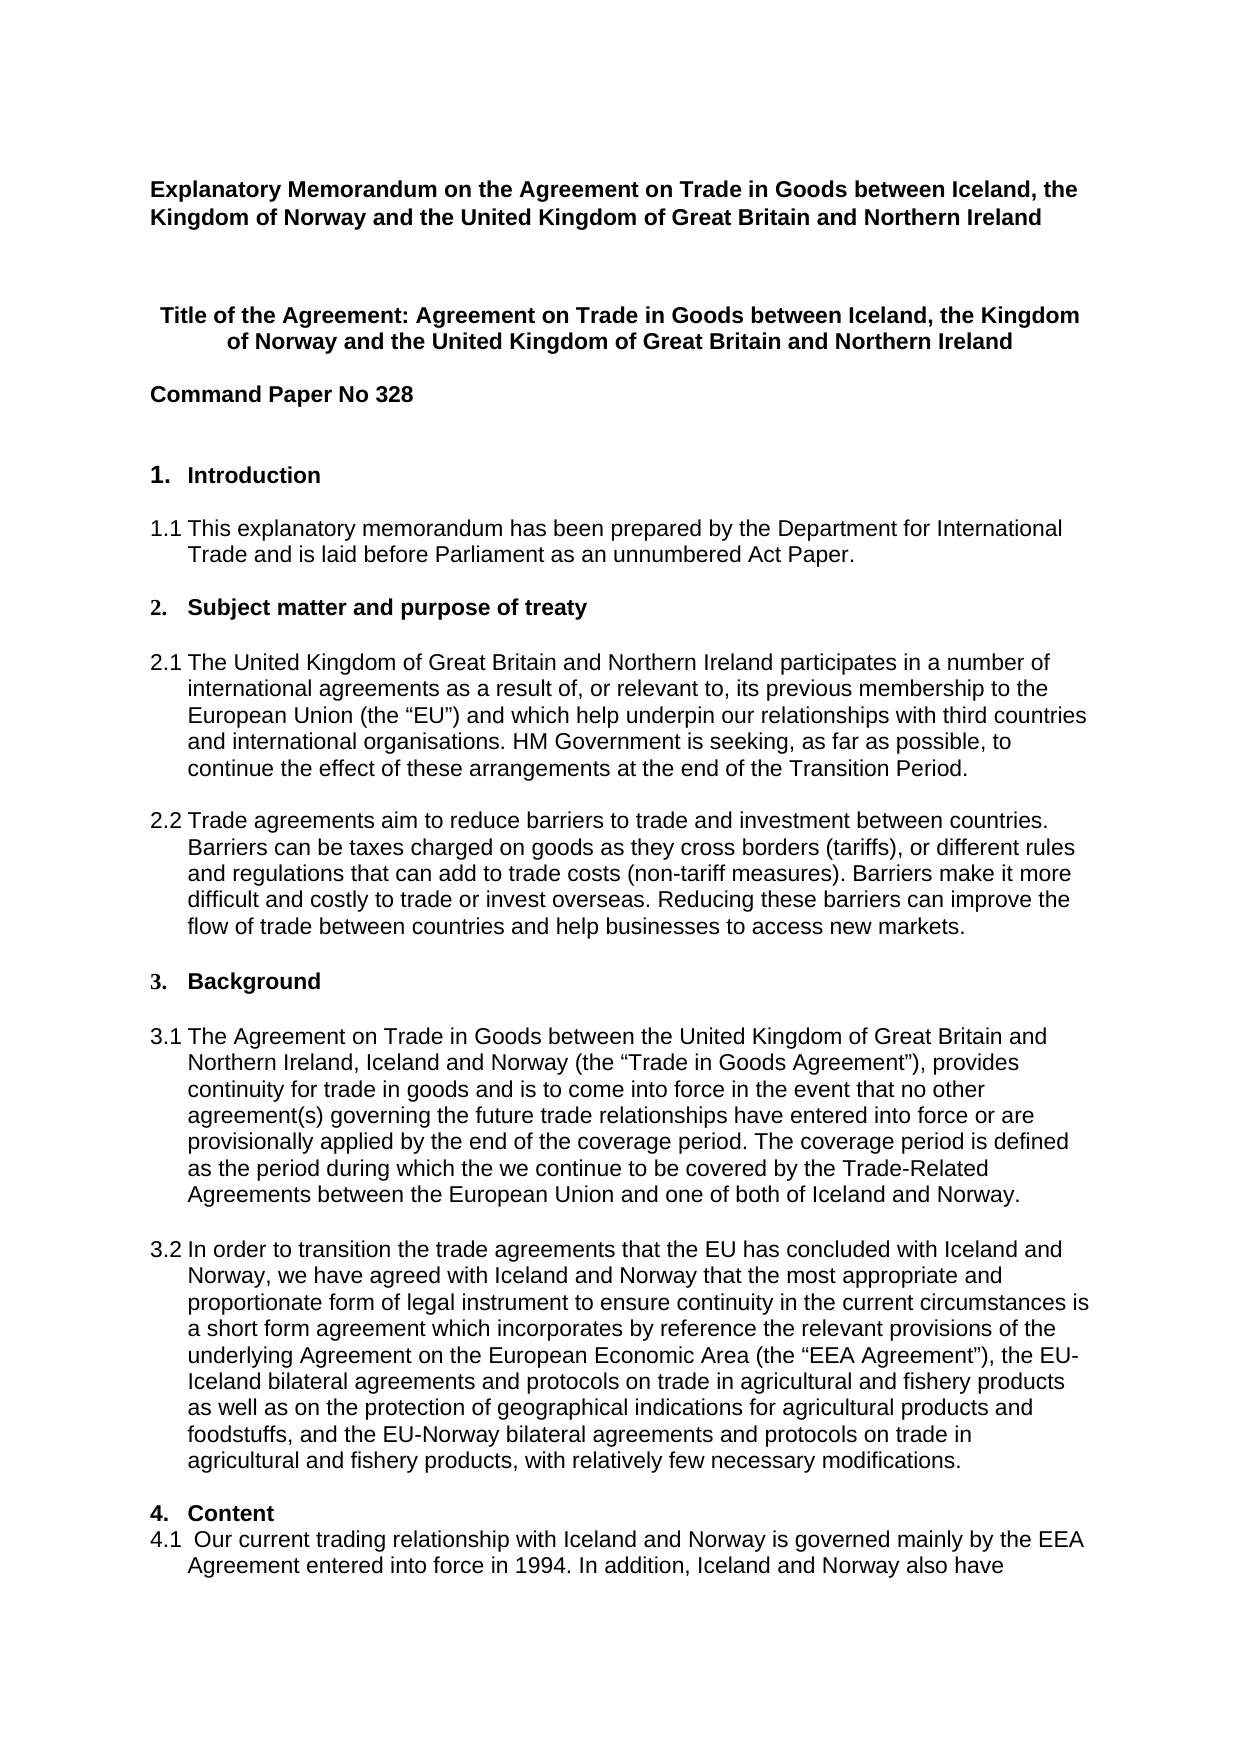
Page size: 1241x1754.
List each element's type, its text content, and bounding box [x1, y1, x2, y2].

list Background [150, 968, 1090, 994]
text Command Paper No 328 [150, 381, 1090, 407]
list Introduction [150, 460, 1090, 488]
list Trade agreements aim to reduce barriers to trade and investment between countries. Barriers can be taxes charged on goods as they cross borders (tariffs), or different rules and regulations that can add to trade costs (non-tariff measures). Barriers make it more difficult and costly to trade or invest overseas. Reducing these barriers can improve the flow of trade between countries and help businesses to access new markets. [150, 807, 1090, 939]
text Explanatory Memorandum on the Agreement on Trade in Goods between Iceland, the Kingdom of Norway and the United Kingdom of Great Britain and Northern Ireland [150, 176, 1090, 231]
list Subject matter and purpose of treaty [150, 594, 1090, 620]
list In order to transition the trade agreements that the EU has concluded with Iceland and Norway, we have agreed with Iceland and Norway that the most appropriate and proportionate form of legal instrument to ensure continuity in the current circumstances is a short form agreement which incorporates by reference the relevant provisions of the underlying Agreement on the European Economic Area (the “EEA Agreement”), the EU-Iceland bilateral agreements and protocols on trade in agricultural and fishery products as well as on the protection of geographical indications for agricultural products and foodstuffs, and the EU-Norway bilateral agreements and protocols on trade in agricultural and fishery products, with relatively few necessary modifications. [150, 1236, 1090, 1473]
text Title of the Agreement: Agreement on Trade in Goods between Iceland, the Kingdom of Norway and the United Kingdom of Great Britain and Northern Ireland [150, 302, 1090, 354]
list Our current trading relationship with Iceland and Norway is governed mainly by the EEA Agreement entered into force in 1994. In addition, Iceland and Norway also have [150, 1526, 1090, 1579]
list Content [150, 1500, 1090, 1526]
list This explanatory memorandum has been prepared by the Department for International Trade and is laid before Parliament as an unnumbered Act Paper. [150, 515, 1090, 567]
list The United Kingdom of Great Britain and Northern Ireland participates in a number of international agreements as a result of, or relevant to, its previous membership to the European Union (the “EU”) and which help underpin our relationships with third countries and international organisations. HM Government is seeking, as far as possible, to continue the effect of these arrangements at the end of the Transition Period. [150, 649, 1090, 781]
list The Agreement on Trade in Goods between the United Kingdom of Great Britain and Northern Ireland, Iceland and Norway (the “Trade in Goods Agreement”), provides continuity for trade in goods and is to come into force in the event that no other agreement(s) governing the future trade relationships have entered into force or are provisionally applied by the end of the coverage period. The coverage period is defined as the period during which the we continue to be covered by the Trade-Related Agreements between the European Union and one of both of Iceland and Norway. [150, 1023, 1090, 1207]
